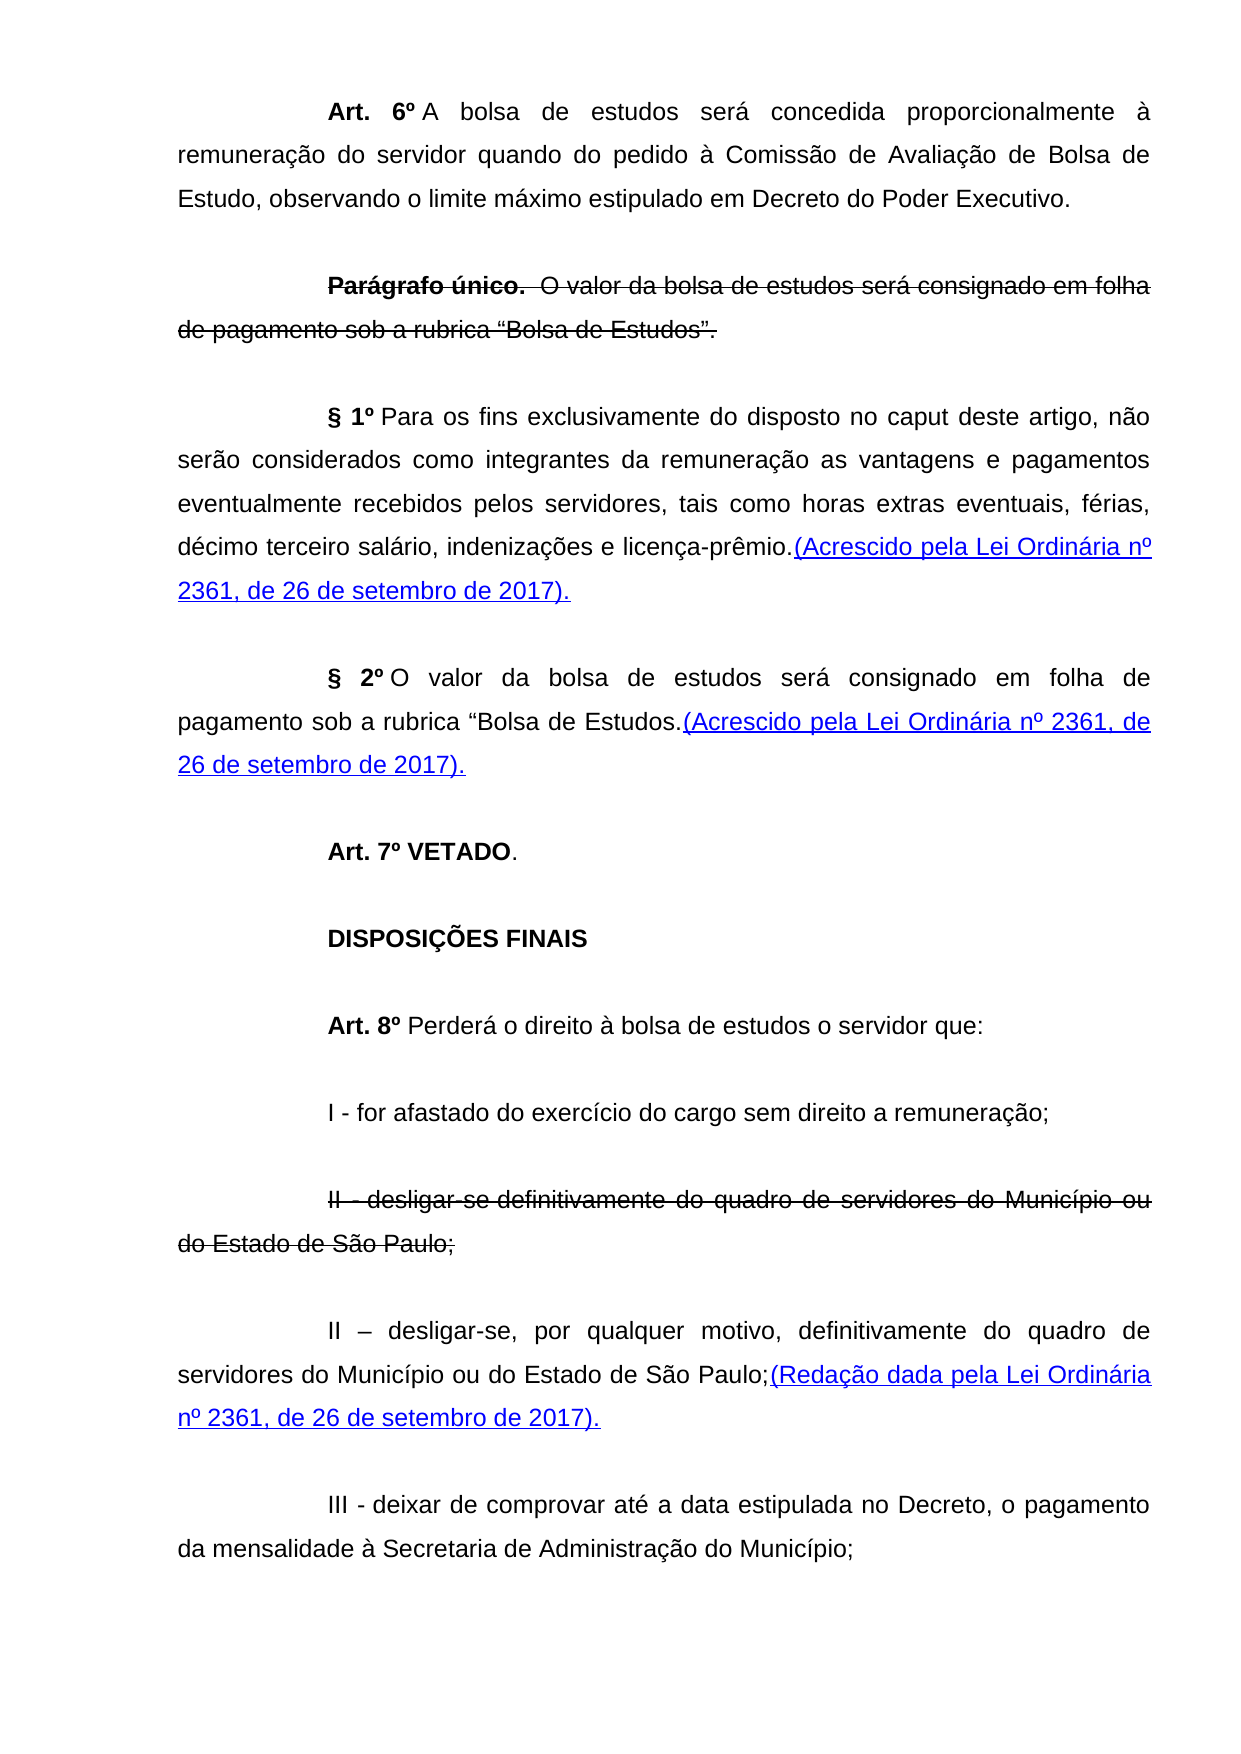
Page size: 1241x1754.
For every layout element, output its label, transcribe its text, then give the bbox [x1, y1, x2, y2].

text Art. 6º A bolsa de estudos será concedida proporcionalmente à remuneração do servidor quando do pedido à Comissão de Avaliação de Bolsa de Estudo, observando o limite máximo estipulado em Decreto do Poder Executivo. [177, 97, 1152, 213]
text II - desligar-se definitivamente do quadro de servidores do Município ou do Estado de São Paulo; [177, 1185, 1152, 1258]
text I - for afastado do exercício do cargo sem direito a remuneração; [177, 1098, 1152, 1127]
text § 1º Para os fins exclusivamente do disposto no caput deste artigo, não serão considerados como integrantes da remuneração as vantagens e pagamentos eventualmente recebidos pelos servidores, tais como horas extras eventuais, férias, décimo terceiro salário, indenizações e licença-prêmio.(Acrescido pela Lei Ordinária nº 2361, de 26 de setembro de 2017). [177, 402, 1152, 605]
text II – desligar-se, por qualquer motivo, definitivamente do quadro de servidores do Município ou do Estado de São Paulo;(Redação dada pela Lei Ordinária nº 2361, de 26 de setembro de 2017). [177, 1316, 1152, 1432]
text § 2º O valor da bolsa de estudos será consignado em folha de pagamento sob a rubrica “Bolsa de Estudos.(Acrescido pela Lei Ordinária nº 2361, de 26 de setembro de 2017). [177, 663, 1152, 779]
text Art. 7º VETADO. [177, 837, 1152, 866]
text Art. 8º Perderá o direito à bolsa de estudos o servidor que: [177, 1011, 1152, 1040]
text Parágrafo único. O valor da bolsa de estudos será consignado em folha de pagamento sob a rubrica “Bolsa de Estudos”. [177, 271, 1152, 344]
text III - deixar de comprovar até a data estipulada no Decreto, o pagamento da mensalidade à Secretaria de Administração do Município; [177, 1490, 1152, 1563]
text DISPOSIÇÕES FINAIS [177, 924, 1152, 953]
